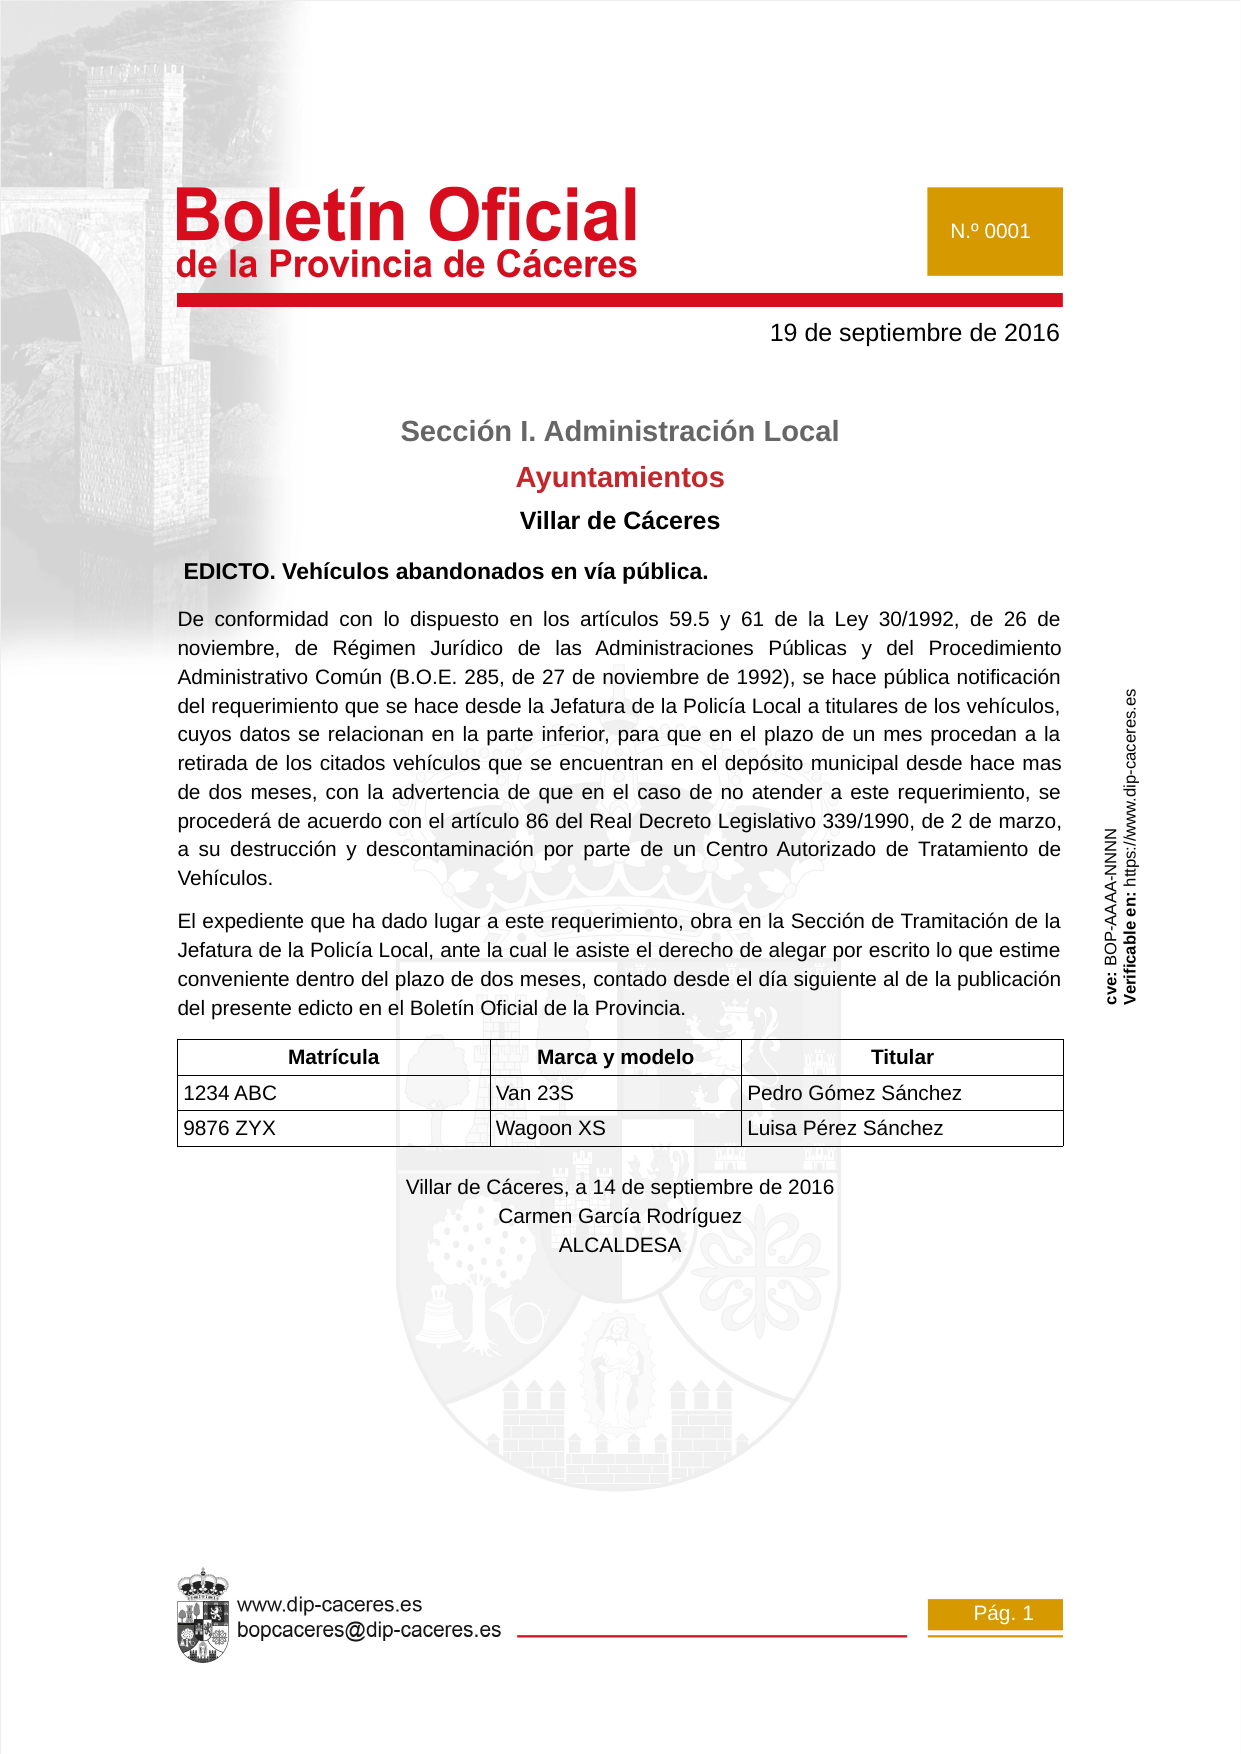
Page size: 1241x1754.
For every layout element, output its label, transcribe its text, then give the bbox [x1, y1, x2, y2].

text El expediente que ha dado lugar a este requerimiento, obra en la Sección de Tramitación de la Jefatura de la Policía Local, ante la cual le asiste el derecho de alegar por escrito lo que estime conveniente dentro del plazo de dos meses, contado desde el día siguiente al de la publicación del presente edicto en el Boletín Oficial de la Provincia. [177, 909, 1063, 1019]
text Ayuntamientos [177, 460, 1063, 493]
table_cell Luisa Pérez Sánchez [742, 1111, 1063, 1146]
text De conformidad con lo dispuesto en los artículos 59.5 y 61 de la Ley 30/1992, de 26 de noviembre, de Régimen Jurídico de las Administraciones Públicas y del Procedimiento Administrativo Común (B.O.E. 285, de 27 de noviembre de 1992), se hace pública notificación del requerimiento que se hace desde la Jefatura de la Policía Local a titulares de los vehículos, cuyos datos se relacionan en la parte inferior, para que en el plazo de un mes procedan a la retirada de los citados vehículos que se encuentran en el depósito municipal desde hace mas de dos meses, con la advertencia de que en el caso de no atender a este requerimiento, se procederá de acuerdo con el artículo 86 del Real Decreto Legislativo 339/1990, de 2 de marzo, a su destrucción y descontaminación por parte de un Centro Autorizado de Tratamiento de Vehículos. [177, 607, 1063, 890]
table_cell 1234 ABC [178, 1076, 490, 1110]
text Carmen García Rodríguez [177, 1204, 1063, 1228]
text ALCALDESA [177, 1233, 1063, 1257]
table_header Marca y modelo [491, 1040, 741, 1074]
table_header Matrícula [178, 1040, 490, 1074]
table_header Titular [742, 1040, 1063, 1074]
text Villar de Cáceres [177, 506, 1063, 534]
text Villar de Cáceres, a 14 de septiembre de 2016 [177, 1175, 1063, 1199]
text Sección I. Administración Local [177, 413, 1063, 447]
text EDICTO. Vehículos abandonados en vía pública. [183, 558, 1063, 584]
table_cell 9876 ZYX [178, 1111, 490, 1146]
table_cell Pedro Gómez Sánchez [742, 1076, 1063, 1110]
table_cell Van 23S [491, 1076, 741, 1110]
table_cell Wagoon XS [491, 1111, 741, 1146]
picture [1, 1, 1240, 1754]
